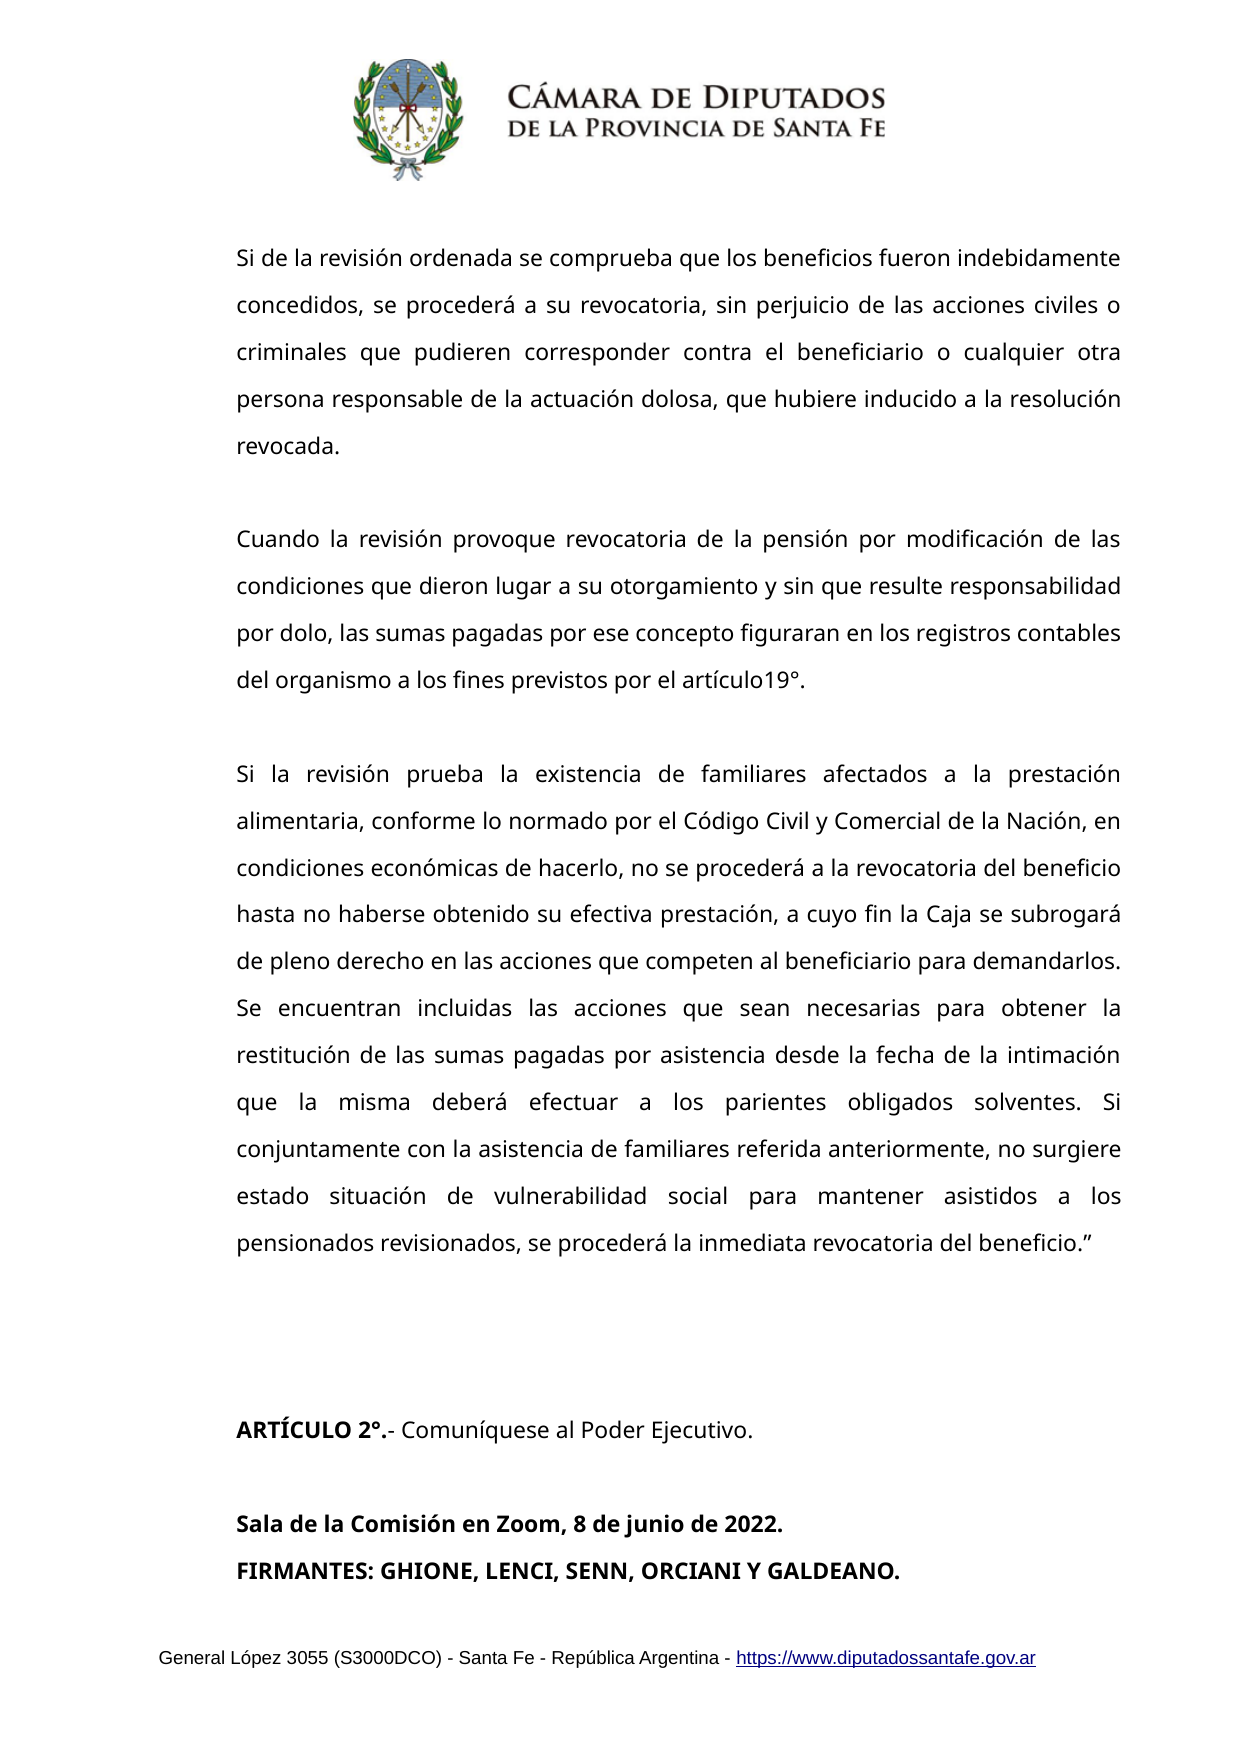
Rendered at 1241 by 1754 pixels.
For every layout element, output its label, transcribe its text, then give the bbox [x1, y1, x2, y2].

text Si la revisión prueba la existencia de familiares afectados a la prestación alimentaria, conforme lo normado por el Código Civil y Comercial de la Nación, en condiciones económicas de hacerlo, no se procederá a la revocatoria del beneficio hasta no haberse obtenido su efectiva prestación, a cuyo fin la Caja se subrogará de pleno derecho en las acciones que competen al beneficiario para demandarlos. Se encuentran incluidas las acciones que sean necesarias para obtener la restitución de las sumas pagadas por asistencia desde la fecha de la intimación que la misma deberá efectuar a los parientes obligados solventes. Si conjuntamente con la asistencia de familiares referida anteriormente, no surgiere estado situación de vulnerabilidad social para mantener asistidos a los pensionados revisionados, se procederá la inmediata revocatoria del beneficio.” [236, 758, 1122, 1258]
text Cuando la revisión provoque revocatoria de la pensión por modificación de las condiciones que dieron lugar a su otorgamiento y sin que resulte responsabilidad por dolo, las sumas pagadas por ese concepto figuraran en los registros contables del organismo a los fines previstos por el artículo19°. [236, 523, 1122, 695]
text FIRMANTES: GHIONE, LENCI, SENN, ORCIANI Y GALDEANO. [236, 1555, 1122, 1586]
text Sala de la Comisión en Zoom, 8 de junio de 2022. [236, 1508, 1122, 1539]
text Si de la revisión ordenada se comprueba que los beneficios fueron indebidamente concedidos, se procederá a su revocatoria, sin perjuicio de las acciones civiles o criminales que pudieren corresponder contra el beneficiario o cualquier otra persona responsable de la actuación dolosa, que hubiere inducido a la resolución revocada. [236, 242, 1122, 461]
text ARTÍCULO 2°.- Comuníquese al Poder Ejecutivo. [236, 1414, 1122, 1445]
